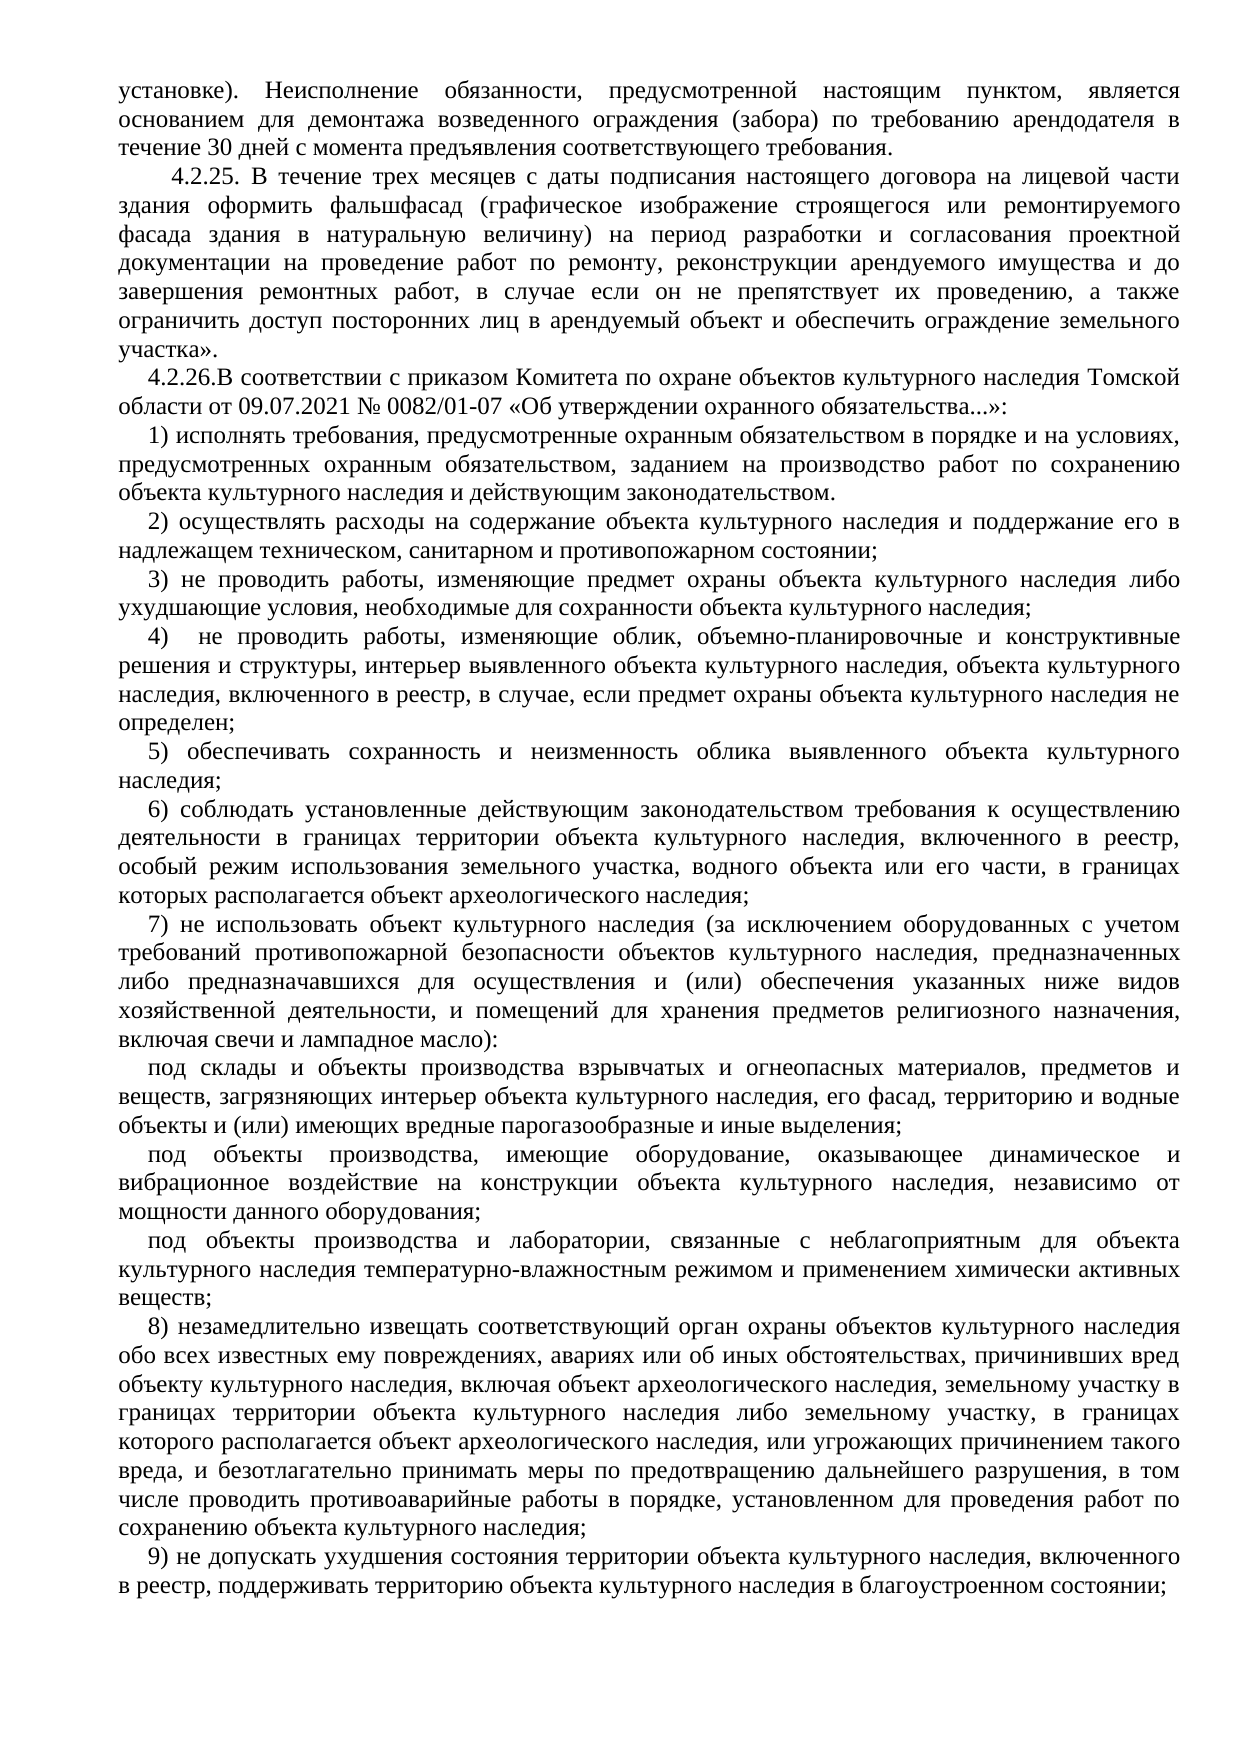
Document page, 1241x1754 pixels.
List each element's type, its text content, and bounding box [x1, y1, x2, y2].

text 2) осуществлять расходы на содержание объекта культурного наследия и поддержание его в надлежащем техническом, санитарном и противопожарном состоянии; [118, 506, 1181, 564]
text 7) не использовать объект культурного наследия (за исключением оборудованных с учетом требований противопожарной безопасности объектов культурного наследия, предназначенных либо предназначавшихся для осуществления и (или) обеспечения указанных ниже видов хозяйственной деятельности, и помещений для хранения предметов религиозного назначения, включая свечи и лампадное масло): [118, 909, 1181, 1052]
text 5) обеспечивать сохранность и неизменность облика выявленного объекта культурного наследия; [118, 736, 1181, 794]
text под объекты производства и лаборатории, связанные с неблагоприятным для объекта культурного наследия температурно-влажностным режимом и применением химически активных веществ; [118, 1225, 1181, 1311]
text 8) незамедлительно извещать соответствующий орган охраны объектов культурного наследия обо всех известных ему повреждениях, авариях или об иных обстоятельствах, причинивших вред объекту культурного наследия, включая объект археологического наследия, земельному участку в границах территории объекта культурного наследия либо земельному участку, в границах которого располагается объект археологического наследия, или угрожающих причинением такого вреда, и безотлагательно принимать меры по предотвращению дальнейшего разрушения, в том числе проводить противоаварийные работы в порядке, установленном для проведения работ по сохранению объекта культурного наследия; [118, 1311, 1181, 1541]
text 1) исполнять требования, предусмотренные охранным обязательством в порядке и на условиях, предусмотренных охранным обязательством, заданием на производство работ по сохранению объекта культурного наследия и действующим законодательством. [118, 420, 1181, 506]
text 3) не проводить работы, изменяющие предмет охраны объекта культурного наследия либо ухудшающие условия, необходимые для сохранности объекта культурного наследия; [118, 564, 1181, 621]
text под склады и объекты производства взрывчатых и огнеопасных материалов, предметов и веществ, загрязняющих интерьер объекта культурного наследия, его фасад, территорию и водные объекты и (или) имеющих вредные парогазообразные и иные выделения; [118, 1052, 1181, 1139]
text под объекты производства, имеющие оборудование, оказывающее динамическое и вибрационное воздействие на конструкции объекта культурного наследия, независимо от мощности данного оборудования; [118, 1139, 1181, 1225]
text установке). Неисполнение обязанности, предусмотренной настоящим пунктом, является основанием для демонтажа возведенного ограждения (забора) по требованию арендодателя в течение 30 дней с момента предъявления соответствующего требования. [118, 75, 1181, 161]
text 4.2.25. В течение трех месяцев с даты подписания настоящего договора на лицевой части здания оформить фальшфасад (графическое изображение строящегося или ремонтируемого фасада здания в натуральную величину) на период разработки и согласования проектной документации на проведение работ по ремонту, реконструкции арендуемого имущества и до завершения ремонтных работ, в случае если он не препятствует их проведению, а также ограничить доступ посторонних лиц в арендуемый объект и обеспечить ограждение земельного участка». [118, 161, 1181, 362]
text 6) соблюдать установленные действующим законодательством требования к осуществлению деятельности в границах территории объекта культурного наследия, включенного в реестр, особый режим использования земельного участка, водного объекта или его части, в границах которых располагается объект археологического наследия; [118, 794, 1181, 909]
text 4) не проводить работы, изменяющие облик, объемно-планировочные и конструктивные решения и структуры, интерьер выявленного объекта культурного наследия, объекта культурного наследия, включенного в реестр, в случае, если предмет охраны объекта культурного наследия не определен; [118, 621, 1181, 736]
text 9) не допускать ухудшения состояния территории объекта культурного наследия, включенного в реестр, поддерживать территорию объекта культурного наследия в благоустроенном состоянии; [118, 1541, 1181, 1599]
text 4.2.26.В соответствии с приказом Комитета по охране объектов культурного наследия Томской области от 09.07.2021 № 0082/01-07 «Об утверждении охранного обязательства...»: [118, 362, 1181, 420]
